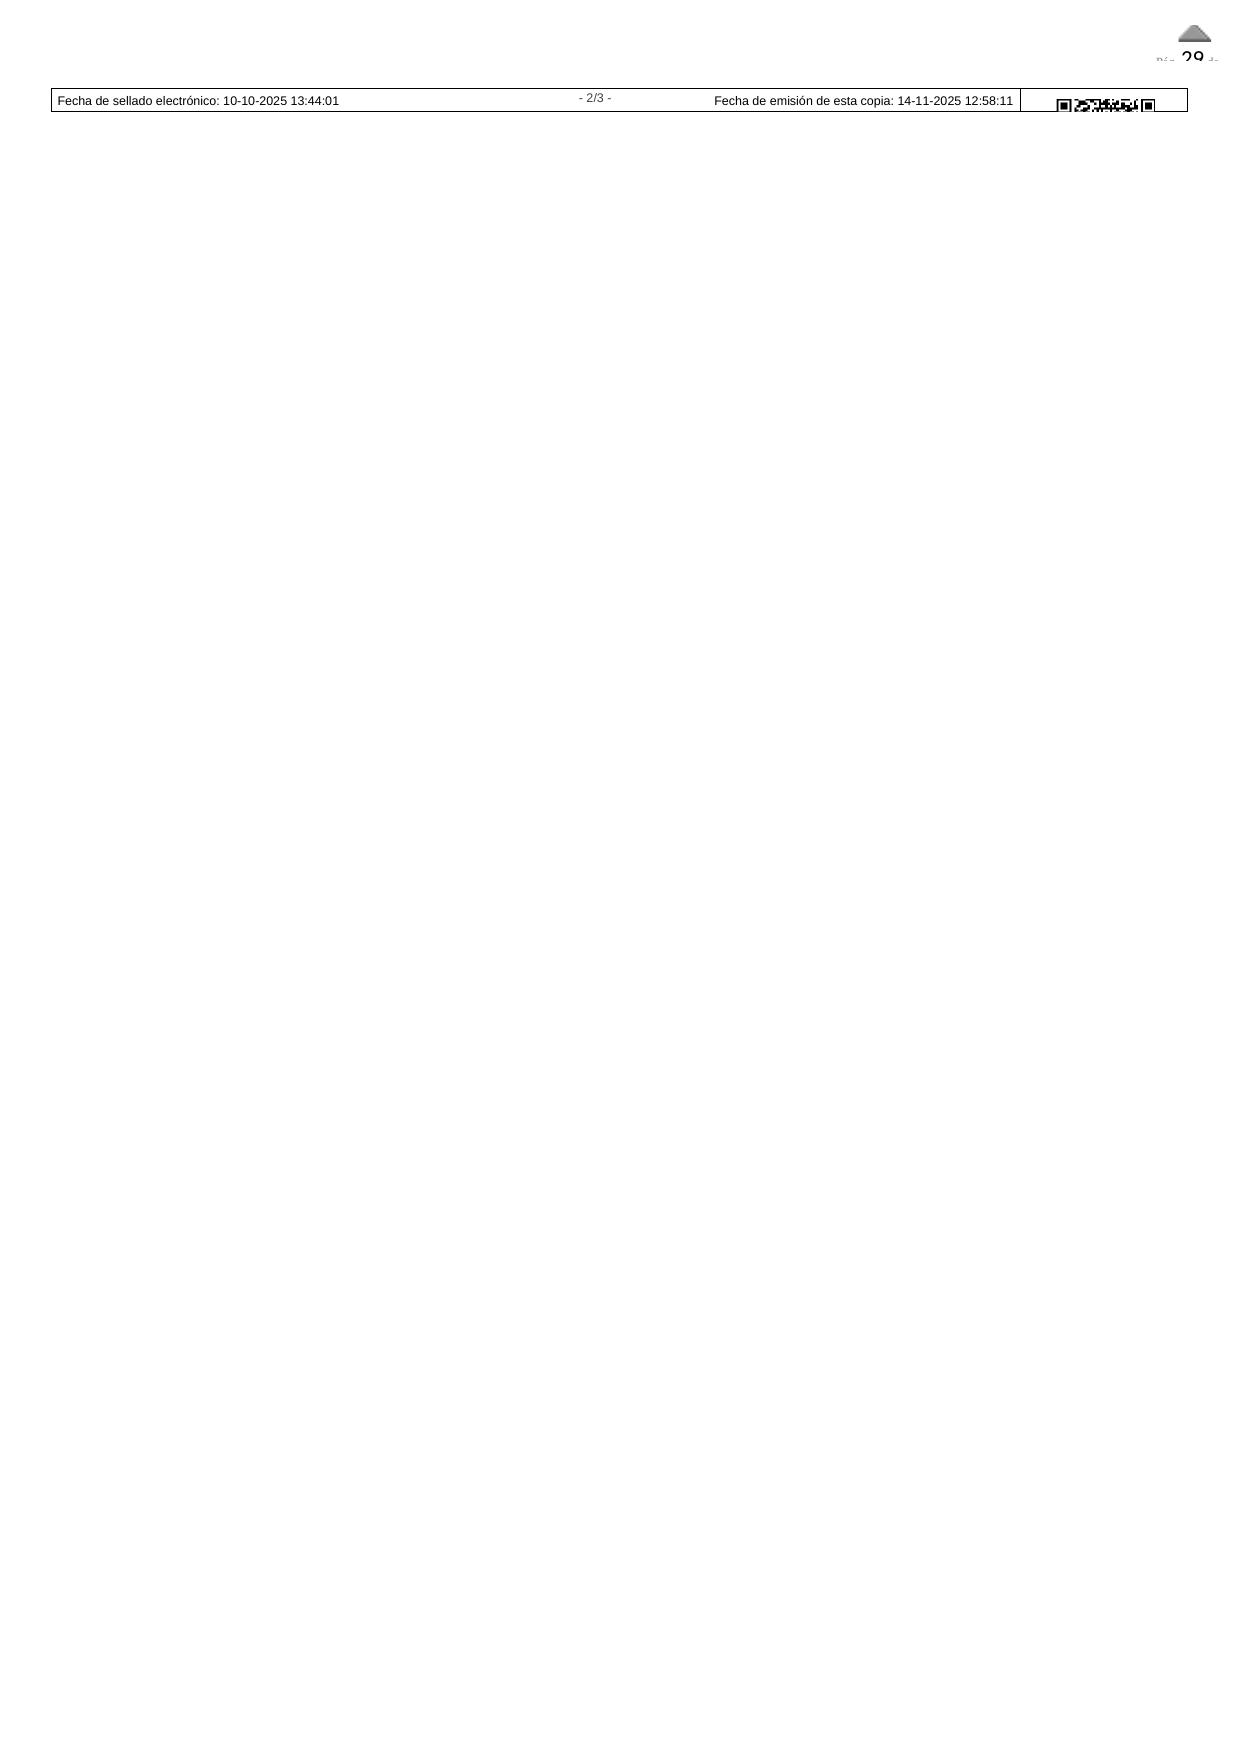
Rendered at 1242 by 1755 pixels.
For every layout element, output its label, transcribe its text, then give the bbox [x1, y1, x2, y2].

table_cell Fecha de sellado electrónico: 10-10-2025 13:44:01 - 2/3 - Fecha de emisión de esta copia: 14-11-2025 12:58:11 [52, 89, 1020, 111]
table_header [1021, 89, 1187, 111]
